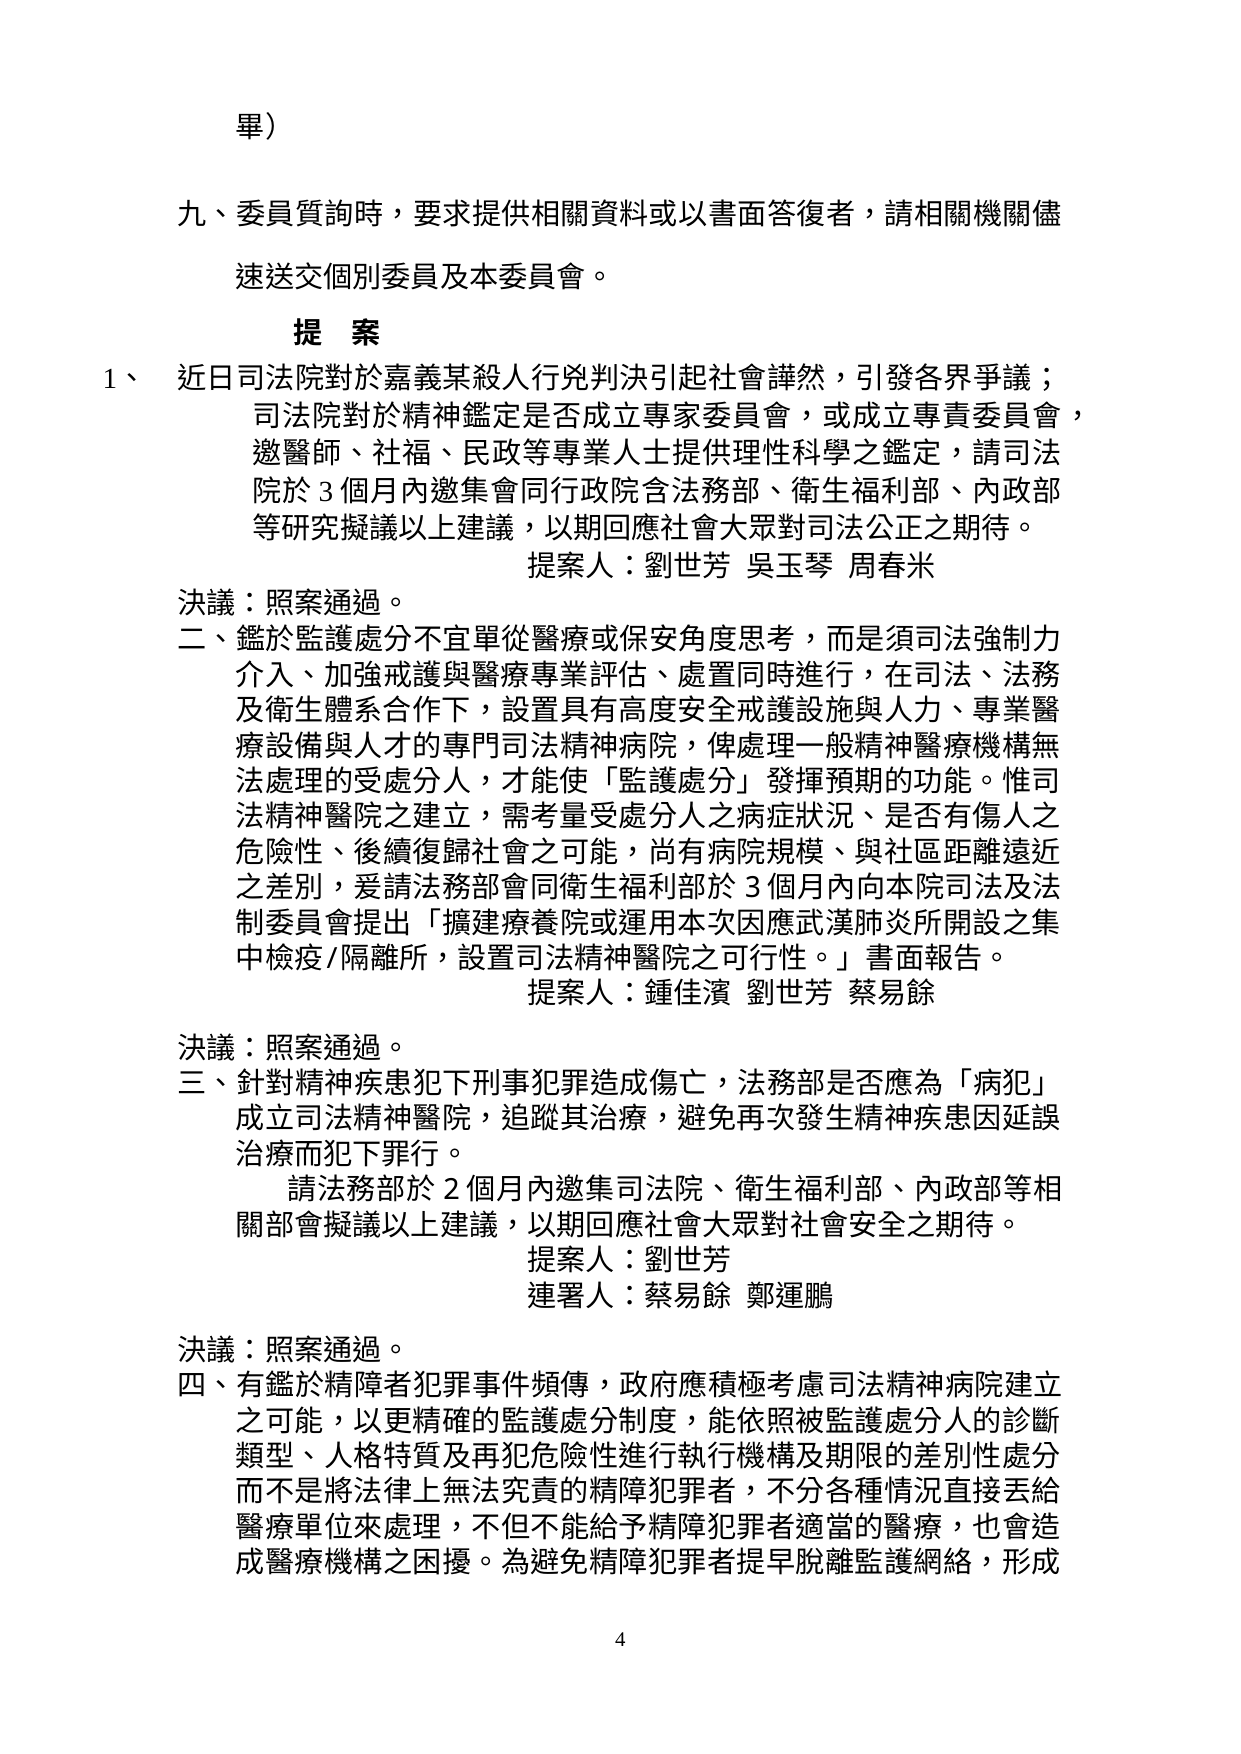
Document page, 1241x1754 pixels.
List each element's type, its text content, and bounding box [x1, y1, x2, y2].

list 近日司法院對於嘉義某殺人行兇判決引起社會譁然，引發各界爭議；司法院對於精神鑑定是否成立專家委員會，或成立專責委員會，邀醫師、社福、民政等專業人士提供理性科學之鑑定，請司法院於3個月內邀集會同行政院含法務部、衛生福利部、內政部等研究擬議以上建議，以期回應社會大眾對司法公正之期待。 [102, 359, 1063, 546]
text 決議：照案通過。 [177, 1030, 1063, 1065]
text 提案人：劉世芳 吳玉琴 周春米 [527, 546, 1063, 584]
text 九、委員質詢時，要求提供相關資料或以書面答復者，請相關機關儘速送交個別委員及本委員會。 [177, 170, 1063, 295]
text 提案人：劉世芳 [527, 1242, 1063, 1278]
text 決議：照案通過。 [177, 584, 1063, 621]
text 提 案 [177, 314, 1063, 351]
text 二、鑑於監護處分不宜單從醫療或保安角度思考，而是須司法強制力介入、加強戒護與醫療專業評估、處置同時進行，在司法、法務及衛生體系合作下，設置具有高度安全戒護設施與人力、專業醫療設備與人才的專門司法精神病院，俾處理一般精神醫療機構無法處理的受處分人，才能使「監護處分」發揮預期的功能。惟司法精神醫院之建立，需考量受處分人之病症狀況、是否有傷人之危險性、後續復歸社會之可能，尚有病院規模、與社區距離遠近之差別，爰請法務部會同衛生福利部於3個月內向本院司法及法制委員會提出「擴建療養院或運用本次因應武漢肺炎所開設之集中檢疫/隔離所，設置司法精神醫院之可行性。」書面報告。 [177, 621, 1063, 976]
text 三、針對精神疾患犯下刑事犯罪造成傷亡，法務部是否應為「病犯」成立司法精神醫院，追蹤其治療，避免再次發生精神疾患因延誤治療而犯下罪行。 [177, 1065, 1063, 1171]
text 連署人：蔡易餘 鄭運鵬 [527, 1278, 1063, 1313]
text 四、有鑑於精障者犯罪事件頻傳，政府應積極考慮司法精神病院建立之可能，以更精確的監護處分制度，能依照被監護處分人的診斷類型、人格特質及再犯危險性進行執行機構及期限的差別性處分，而不是將法律上無法究責的精障犯罪者，不分各種情況直接丟給醫療單位來處理，不但不能給予精障犯罪者適當的醫療，也會造成醫療機構之困擾。為避免精障犯罪者提早脫離監護網絡，形成社會安全的破洞，建請法務部於3個月內邀集衛生福利部，共同研議司法精神病院建立之可行性，及司法精神病院制度建立配套措施。 [177, 1367, 1063, 1580]
text 畢） [236, 108, 1063, 145]
text 決議：照案通過。 [177, 1332, 1063, 1367]
text 提案人：鍾佳濱 劉世芳 蔡易餘 [527, 976, 1063, 1011]
text 請法務部於2個月內邀集司法院、衛生福利部、內政部等相關部會擬議以上建議，以期回應社會大眾對社會安全之期待。 [177, 1171, 1063, 1242]
